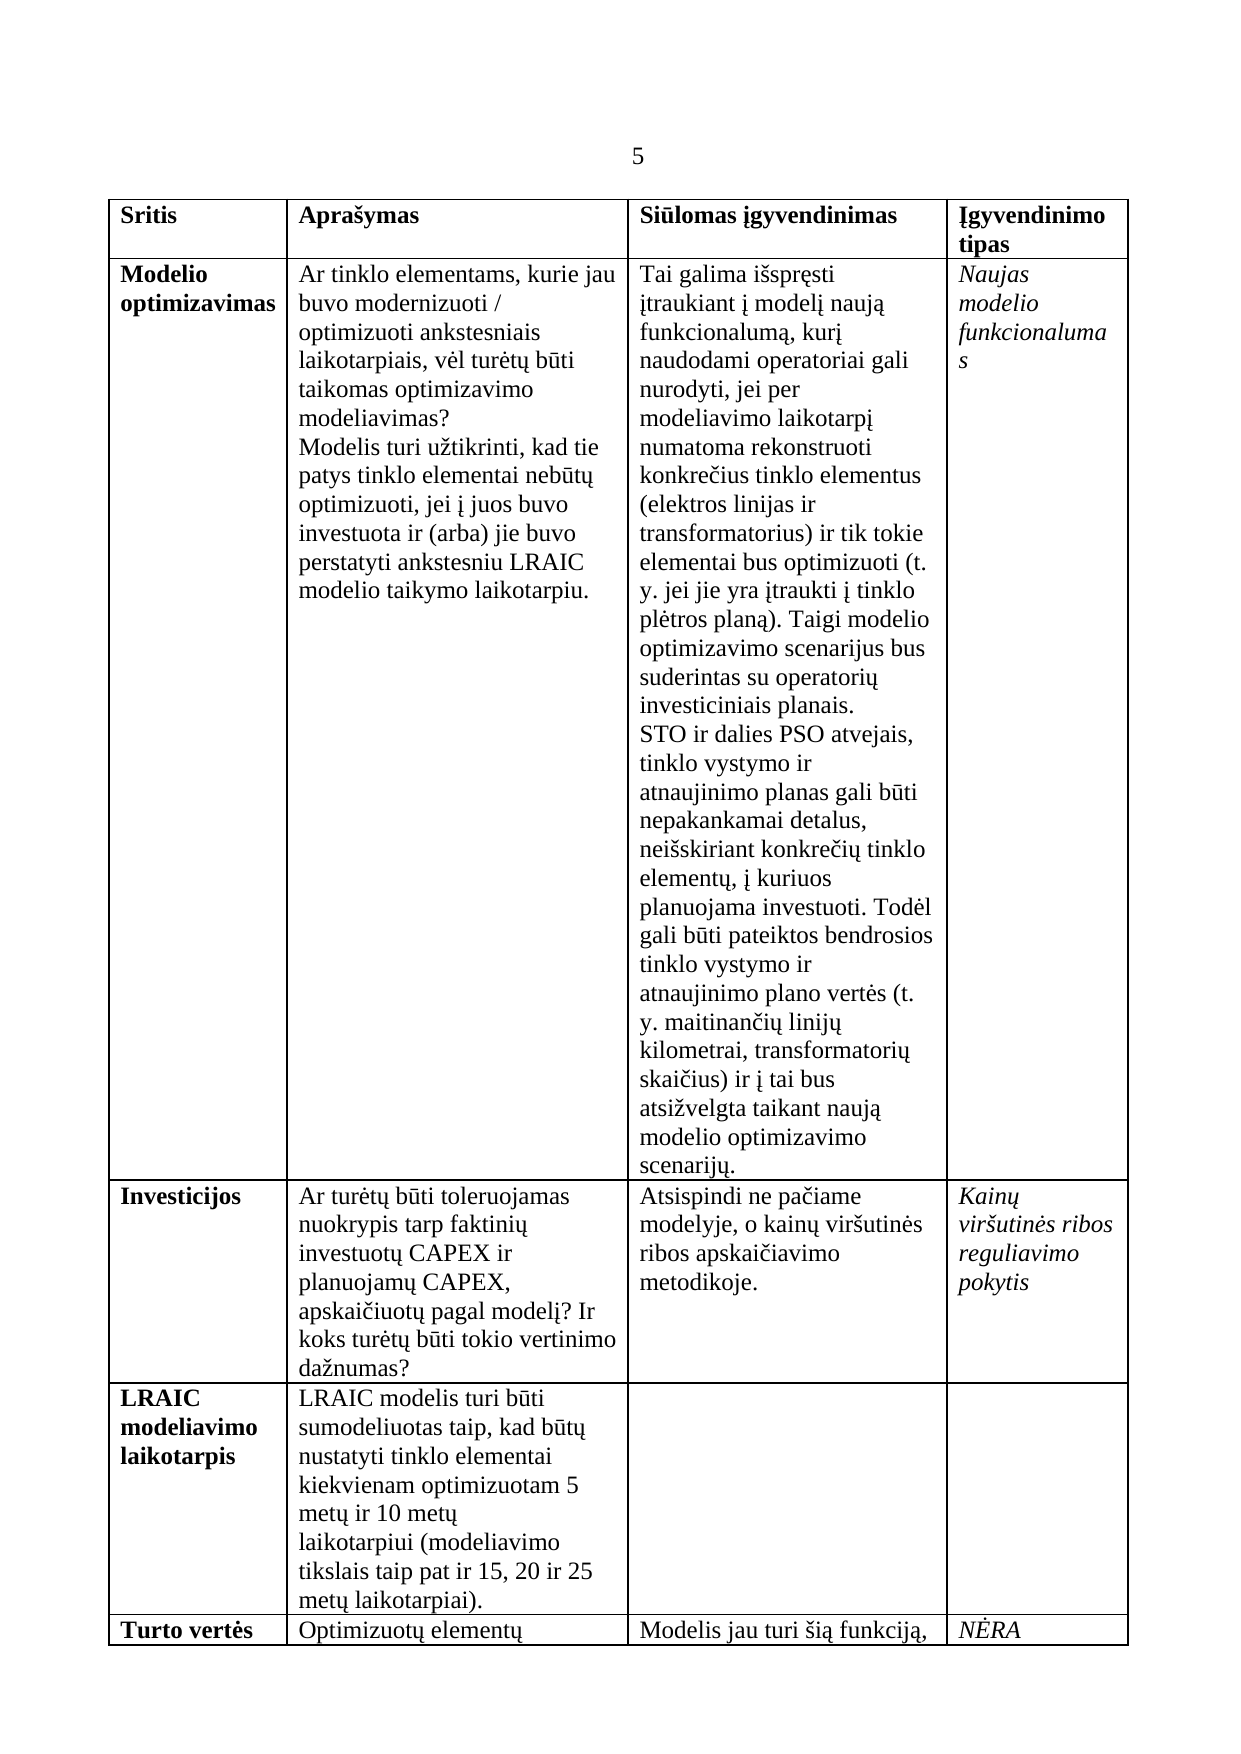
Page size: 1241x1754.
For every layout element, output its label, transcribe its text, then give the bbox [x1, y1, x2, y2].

table_cell Ar turėtų būti toleruojamas nuokrypis tarp faktinių investuotų CAPEX ir planuojamų CAPEX, apskaičiuotų pagal modelį? Ir koks turėtų būti tokio vertinimo dažnumas? [288, 1181, 627, 1382]
table_cell [948, 1384, 1127, 1613]
table_cell Naujas modelio funkcionalumas [948, 259, 1127, 1179]
table_cell Turto vertės [110, 1615, 286, 1644]
table_cell NĖRA [948, 1615, 1127, 1644]
table_header Sritis [110, 200, 286, 258]
table_cell LRAIC modeliavimo laikotarpis [110, 1384, 286, 1613]
table_cell Investicijos [110, 1181, 286, 1382]
table_header Siūlomas įgyvendinimas [629, 200, 946, 258]
table_cell LRAIC modelis turi būti sumodeliuotas taip, kad būtų nustatyti tinklo elementai kiekvienam optimizuotam 5 metų ir 10 metų laikotarpiui (modeliavimo tikslais taip pat ir 15, 20 ir 25 metų laikotarpiai). [288, 1384, 627, 1613]
table_header Įgyvendinimo tipas [948, 200, 1127, 258]
table_cell Modelio optimizavimas [110, 259, 286, 1179]
table_cell Tai galima išspręsti įtraukiant į modelį naują funkcionalumą, kurį naudodami operatoriai gali nurodyti, jei per modeliavimo laikotarpį numatoma rekonstruoti konkrečius tinklo elementus (elektros linijas ir transformatorius) ir tik tokie elementai bus optimizuoti (t. y. jei jie yra įtraukti į tinklo plėtros planą). Taigi modelio optimizavimo scenarijus bus suderintas su operatorių investiciniais planais. STO ir dalies PSO atvejais, tinklo vystymo ir atnaujinimo planas gali būti nepakankamai detalus, neišskiriant konkrečių tinklo elementų, į kuriuos planuojama investuoti. Todėl gali būti pateiktos bendrosios tinklo vystymo ir atnaujinimo plano vertės (t. y. maitinančių linijų kilometrai, transformatorių skaičius) ir į tai bus atsižvelgta taikant naują modelio optimizavimo scenarijų. [629, 259, 946, 1179]
table_cell [629, 1384, 946, 1613]
table_cell Optimizuotų elementų [288, 1615, 627, 1644]
table_cell Ar tinklo elementams, kurie jau buvo modernizuoti / optimizuoti ankstesniais laikotarpiais, vėl turėtų būti taikomas optimizavimo modeliavimas? Modelis turi užtikrinti, kad tie patys tinklo elementai nebūtų optimizuoti, jei į juos buvo investuota ir (arba) jie buvo perstatyti ankstesniu LRAIC modelio taikymo laikotarpiu. [288, 259, 627, 1179]
table_cell Atsispindi ne pačiame modelyje, o kainų viršutinės ribos apskaičiavimo metodikoje. [629, 1181, 946, 1382]
table_cell Modelis jau turi šią funkciją, [629, 1615, 946, 1644]
table_cell Kainų viršutinės ribos reguliavimo pokytis [948, 1181, 1127, 1382]
table_header Aprašymas [288, 200, 627, 258]
